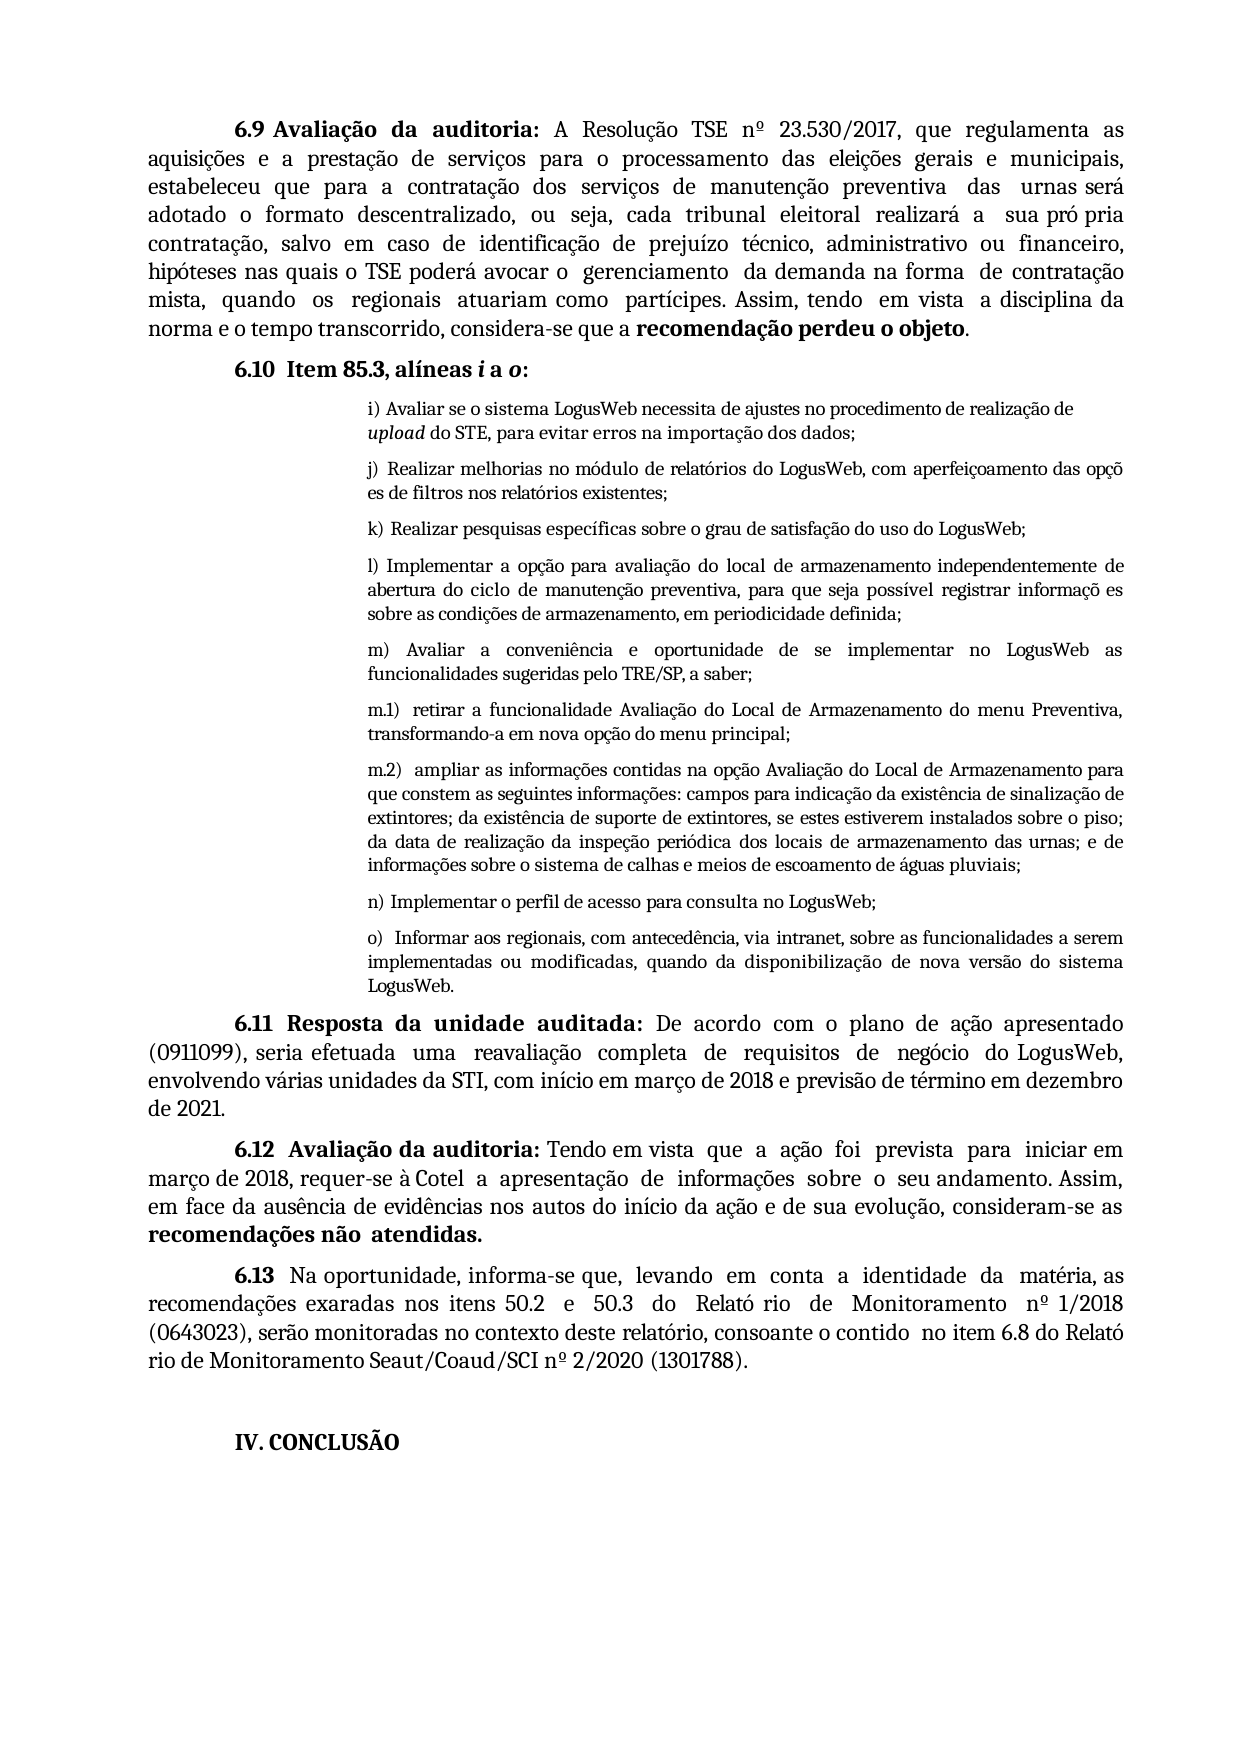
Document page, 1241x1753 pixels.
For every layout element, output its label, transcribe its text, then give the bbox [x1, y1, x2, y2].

subtitle Item 85.3, alíneas i a o: [234, 356, 1136, 383]
list Na oportunidade, informa-se que, levando em conta a identidade da matéria, as recomendações exaradas nos itens 50.2 e 50.3 do Relató rio de Monitoramento nº 1/2018 (0643023), serão monitoradas no contexto deste relatório, consoante o contido no item 6.8 do Relató rio de Monitoramento Seaut/Coaud/SCI nº 2/2020 (1301788). [148, 1262, 1124, 1374]
list Realizar melhorias no módulo de relatórios do LogusWeb, com aperfeiçoamento das opçõ es de filtros nos relatórios existentes; [367, 458, 1123, 504]
list retirar a funcionalidade Avaliação do Local de Armazenamento do menu Preventiva, transformando-a em nova opção do menu principal; [367, 698, 1123, 745]
text i) Avaliar se o sistema LogusWeb necessita de ajustes no procedimento de realização de [367, 398, 1136, 420]
subtitle IV. CONCLUSÃO [234, 1429, 1136, 1456]
list Implementar o perfil de acesso para consulta no LogusWeb; [367, 891, 1136, 913]
list Avaliar a conveniência e oportunidade de se implementar no LogusWeb as funcionalidades sugeridas pelo TRE/SP, a saber; [367, 638, 1123, 685]
list Realizar pesquisas especı́ficas sobre o grau de satisfação do uso do LogusWeb; [367, 518, 1136, 541]
list Resposta da unidade auditada: De acordo com o plano de ação apresentado (0911099), seria efetuada uma reavaliação completa de requisitos de negócio do LogusWeb, envolvendo várias unidades da STI, com inı́cio em março de 2018 e previsão de término em dezembro de 2021. [148, 1010, 1123, 1123]
list ampliar as informações contidas na opção Avaliação do Local de Armazenamento para que constem as seguintes informações: campos para indicação da existência de sinalização de extintores; da existência de suporte de extintores, se estes estiverem instalados sobre o piso; da data de realização da inspeção periódica dos locais de armazenamento das urnas; e de informações sobre o sistema de calhas e meios de escoamento de águas pluviais; [367, 759, 1124, 877]
list Avaliação da auditoria: Tendo em vista que a ação foi prevista para iniciar em março de 2018, requer-se à Cotel a apresentação de informações sobre o seu andamento. Assim, em face da ausência de evidências nos autos do inı́cio da ação e de sua evolução, consideram-se as recomendações não atendidas. [148, 1136, 1124, 1249]
list Implementar a opção para avaliação do local de armazenamento independentemente de abertura do ciclo de manutenção preventiva, para que seja possı́vel registrar informaçõ es sobre as condições de armazenamento, em periodicidade definida; [367, 554, 1124, 625]
list Informar aos regionais, com antecedência, via intranet, sobre as funcionalidades a serem implementadas ou modificadas, quando da disponibilização de nova versão do sistema LogusWeb. [367, 927, 1124, 997]
text upload do STE, para evitar erros na importação dos dados; [367, 422, 1136, 444]
list Avaliação da auditoria: A Resolução TSE nº 23.530/2017, que regulamenta as aquisições e a prestação de serviços para o processamento das eleições gerais e municipais, estabeleceu que para a contratação dos serviços de manutenção preventiva das urnas será adotado o formato descentralizado, ou seja, cada tribunal eleitoral realizará a sua pró pria contratação, salvo em caso de identificação de prejuı́zo técnico, administrativo ou financeiro, hipóteses nas quais o TSE poderá avocar o gerenciamento da demanda na forma de contratação mista, quando os regionais atuariam como partı́cipes. Assim, tendo em vista a disciplina da norma e o tempo transcorrido, considera-se que a recomendação perdeu o objeto. [148, 116, 1124, 342]
